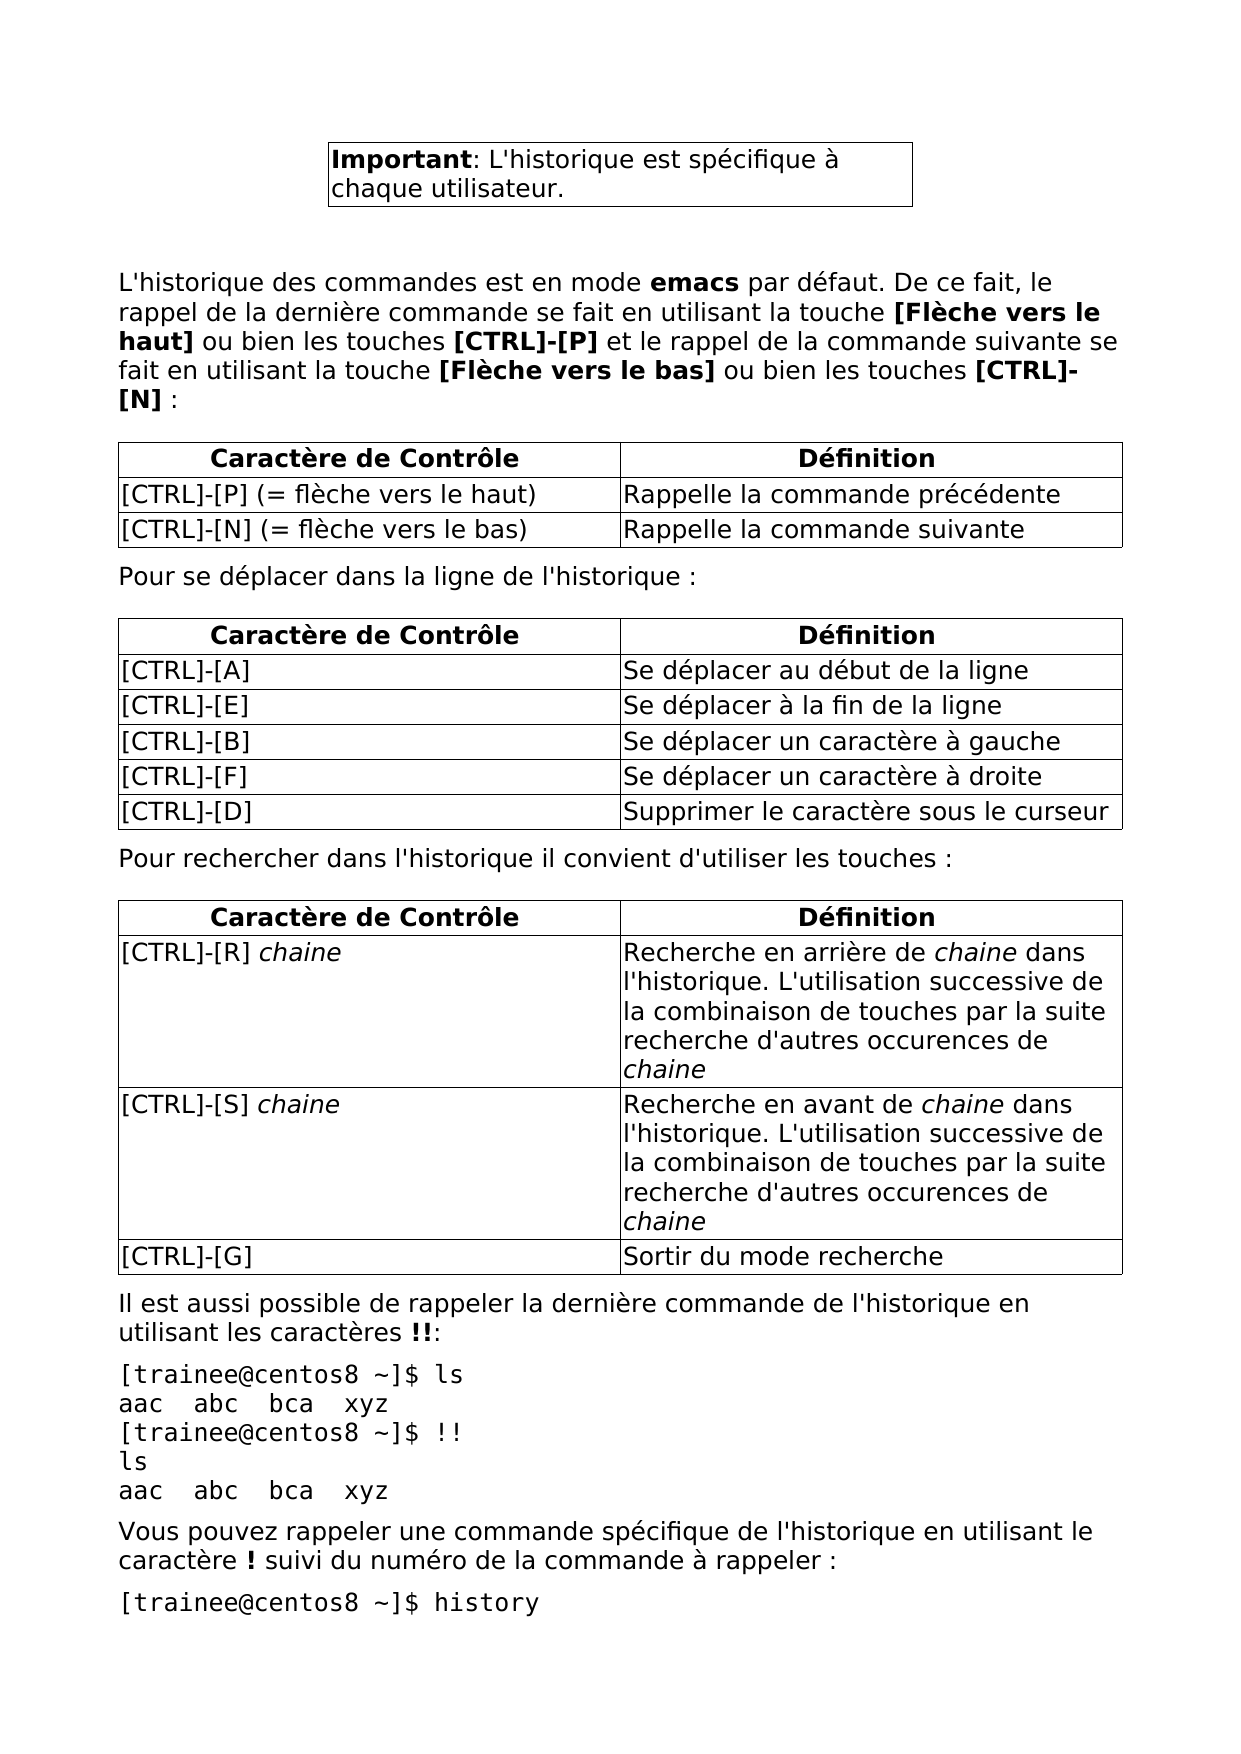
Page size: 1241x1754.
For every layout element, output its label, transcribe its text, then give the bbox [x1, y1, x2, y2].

text Pour se déplacer dans la ligne de l'historique : [118, 562, 1122, 591]
table_header Caractère de Contrôle [119, 443, 620, 477]
table_cell Rappelle la commande précédente [621, 478, 1122, 512]
table_cell Se déplacer un caractère à droite [621, 760, 1122, 794]
table_cell [CTRL]-[P] (= flèche vers le haut) [119, 478, 620, 512]
table_cell [CTRL]-[S] chaine [119, 1088, 620, 1239]
table_cell Rappelle la commande suivante [621, 513, 1122, 547]
table_header Définition [621, 901, 1122, 935]
text Vous pouvez rappeler une commande spécifique de l'historique en utilisant le caractère ! suivi du numéro de la commande à rappeler : [118, 1517, 1122, 1576]
table_cell Se déplacer au début de la ligne [621, 655, 1122, 688]
table_header Important: L'historique est spécifique à chaque utilisateur. [329, 143, 912, 206]
table_cell [CTRL]-[G] [119, 1240, 620, 1274]
table_header Définition [621, 443, 1122, 477]
table_cell [CTRL]-[D] [119, 795, 620, 829]
table_cell [CTRL]-[B] [119, 725, 620, 759]
table_cell [CTRL]-[A] [119, 655, 620, 688]
text L'historique des commandes est en mode emacs par défaut. De ce fait, le rappel de la dernière commande se fait en utilisant la touche [Flèche vers le haut] ou bien les touches [CTRL]-[P] et le rappel de la commande suivante se fait en utilisant la touche [Flèche vers le bas] ou bien les touches [CTRL]-[N] : [118, 268, 1122, 414]
table_header Définition [621, 619, 1122, 653]
text [trainee@centos8 ~]$ ls aac abc bca xyz [trainee@centos8 ~]$ !! ls aac abc bca xyz [118, 1360, 1122, 1506]
table_cell Sortir du mode recherche [621, 1240, 1122, 1274]
table_header Caractère de Contrôle [119, 901, 620, 935]
table_cell [CTRL]-[F] [119, 760, 620, 794]
table_cell Se déplacer à la fin de la ligne [621, 690, 1122, 724]
table_cell [CTRL]-[N] (= flèche vers le bas) [119, 513, 620, 547]
text Il est aussi possible de rappeler la dernière commande de l'historique en utilisant les caractères !!: [118, 1289, 1122, 1347]
table_header Caractère de Contrôle [119, 619, 620, 653]
table_cell Recherche en avant de chaine dans l'historique. L'utilisation successive de la combinaison de touches par la suite recherche d'autres occurences de chaine [621, 1088, 1122, 1239]
text Pour rechercher dans l'historique il convient d'utiliser les touches : [118, 844, 1122, 873]
table_cell Recherche en arrière de chaine dans l'historique. L'utilisation successive de la combinaison de touches par la suite recherche d'autres occurences de chaine [621, 936, 1122, 1087]
table_cell [CTRL]-[R] chaine [119, 936, 620, 1087]
table_cell Se déplacer un caractère à gauche [621, 725, 1122, 759]
table_cell Supprimer le caractère sous le curseur [621, 795, 1122, 829]
text [trainee@centos8 ~]$ history [118, 1588, 1122, 1617]
table_cell [CTRL]-[E] [119, 690, 620, 724]
